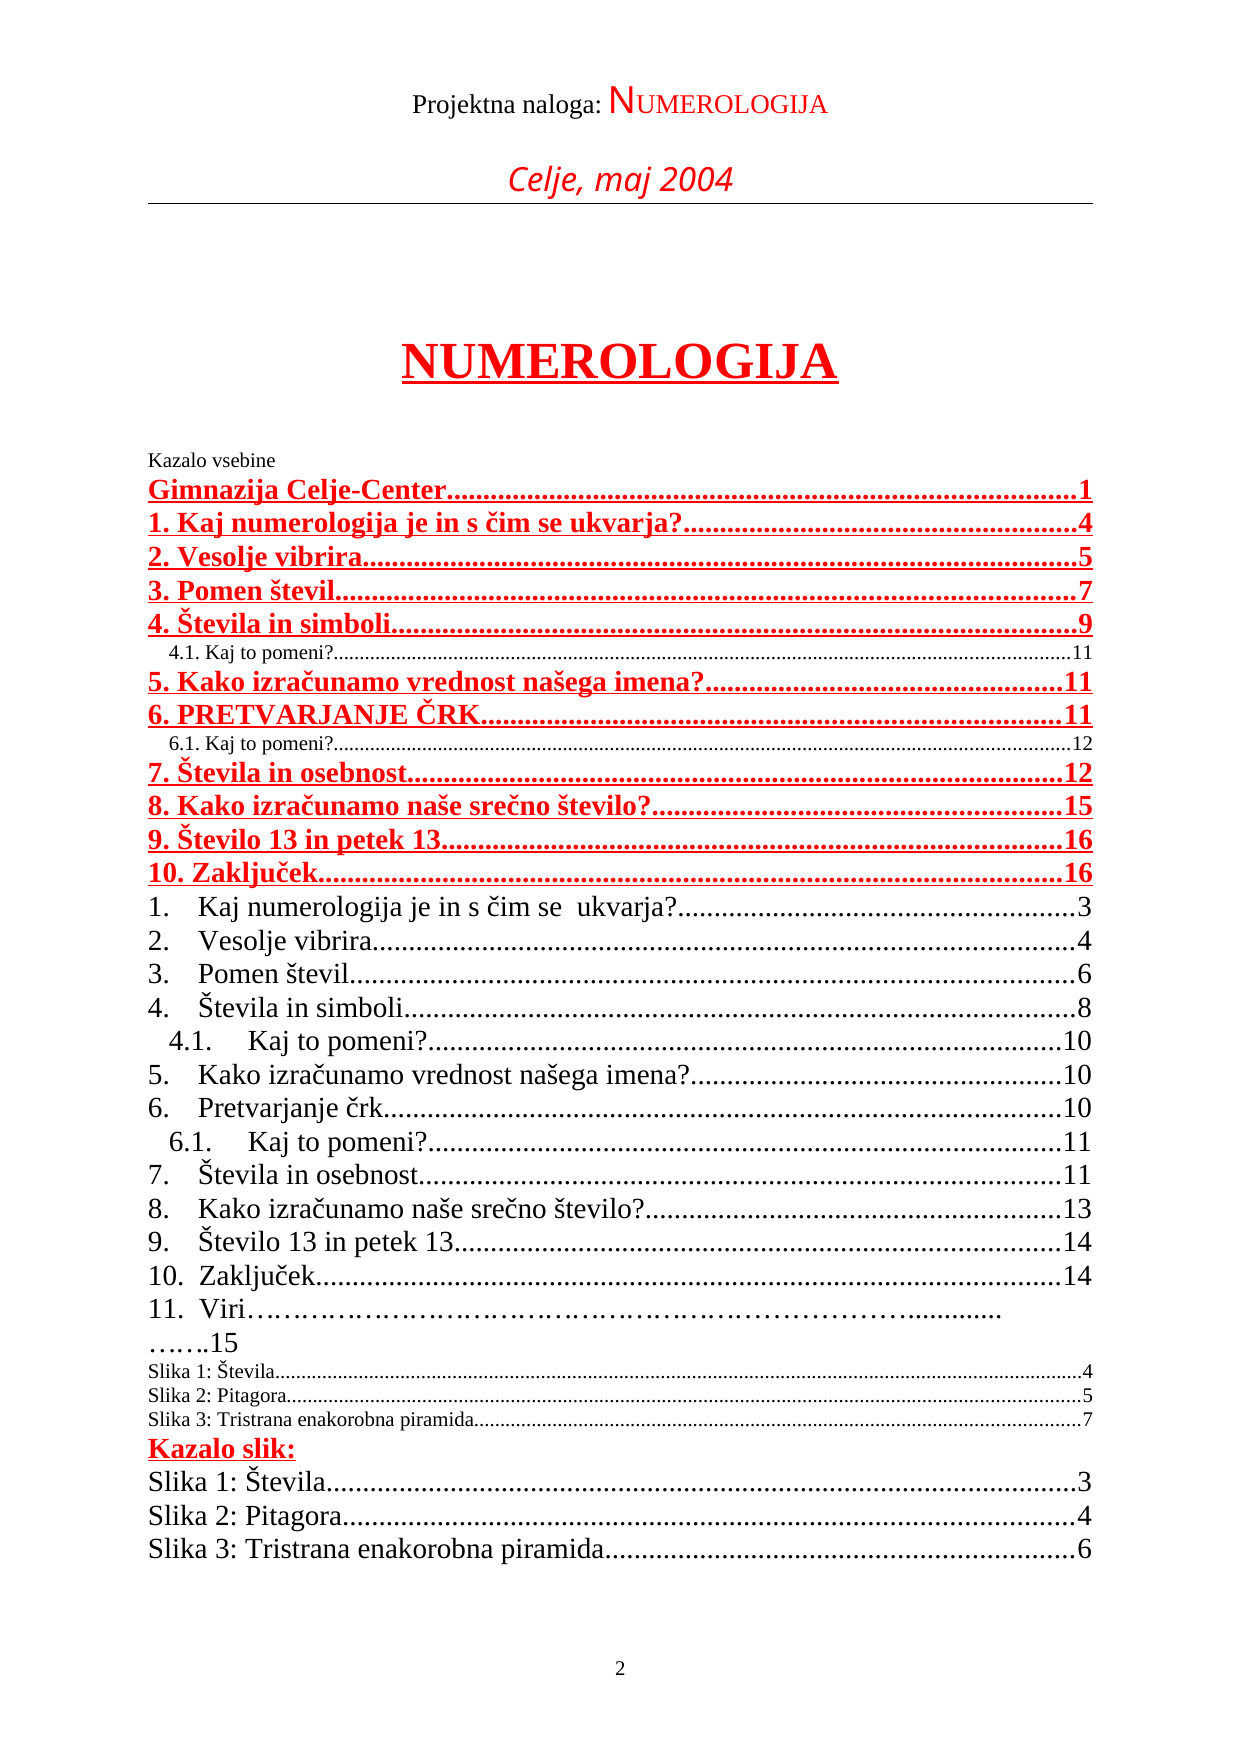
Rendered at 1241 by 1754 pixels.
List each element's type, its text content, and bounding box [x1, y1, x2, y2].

text 2. Vesolje vibrira 5 [148, 539, 1093, 568]
text 4. Števila in simboli 9 [148, 606, 1093, 635]
text Slika 2: Pitagora 5 [148, 1383, 1093, 1407]
text 8. Kako izračunamo naše srečno število? 13 [148, 1191, 1093, 1224]
text 8. Kako izračunamo naše srečno število? 15 [148, 788, 1093, 818]
text Gimnazija Celje-Center 1 [148, 472, 1093, 501]
text 4.1. Kaj to pomeni? 10 [168, 1023, 1093, 1057]
text Slika 1: Števila 3 [148, 1464, 1093, 1498]
text Slika 2: Pitagora 4 [148, 1498, 1093, 1531]
text 4.1. Kaj to pomeni? 11 [168, 640, 1093, 664]
text Slika 1: Števila 4 [148, 1359, 1093, 1383]
text 1. Kaj numerologija je in s čim se ukvarja? 4 [148, 506, 1093, 535]
text Kazalo vsebine [148, 448, 1093, 472]
text 7. Števila in osebnost 11 [148, 1157, 1093, 1191]
text NUMEROLOGIJA [148, 329, 1093, 389]
text 7. Števila in osebnost 12 [148, 755, 1093, 784]
text 9. Število 13 in petek 13. 16 [148, 822, 1093, 851]
text 5. Kako izračunamo vrednost našega imena? 11 [148, 664, 1093, 693]
text 9. Število 13 in petek 13. 14 [148, 1224, 1093, 1258]
text 3. Pomen števil 7 [148, 573, 1093, 602]
text Kazalo slik: [148, 1431, 1093, 1464]
text 11. Viri……………………………………………………………….............…….15 [148, 1292, 1093, 1359]
text 3. Pomen števil 6 [148, 956, 1093, 990]
text 10. Zaključek 16 [148, 856, 1093, 885]
text 1. Kaj numerologija je in s čim se ukvarja? 3 [148, 889, 1093, 923]
text Slika 3: Tristrana enakorobna piramida 7 [148, 1407, 1093, 1431]
text 6.1. Kaj to pomeni? 12 [168, 731, 1093, 755]
text 2. Vesolje vibrira 4 [148, 923, 1093, 956]
text 4. Števila in simboli 8 [148, 990, 1093, 1023]
text 6. Pretvarjanje črk 10 [148, 1090, 1093, 1124]
text 6.1. Kaj to pomeni? 11 [168, 1124, 1093, 1157]
text 5. Kako izračunamo vrednost našega imena? 10 [148, 1057, 1093, 1090]
text 10. Zaključek 14 [148, 1258, 1093, 1292]
text 6. PRETVARJANJE ČRK 11 [148, 697, 1093, 726]
text Slika 3: Tristrana enakorobna piramida 6 [148, 1531, 1093, 1565]
text Celje, maj 2004 [148, 156, 1093, 203]
